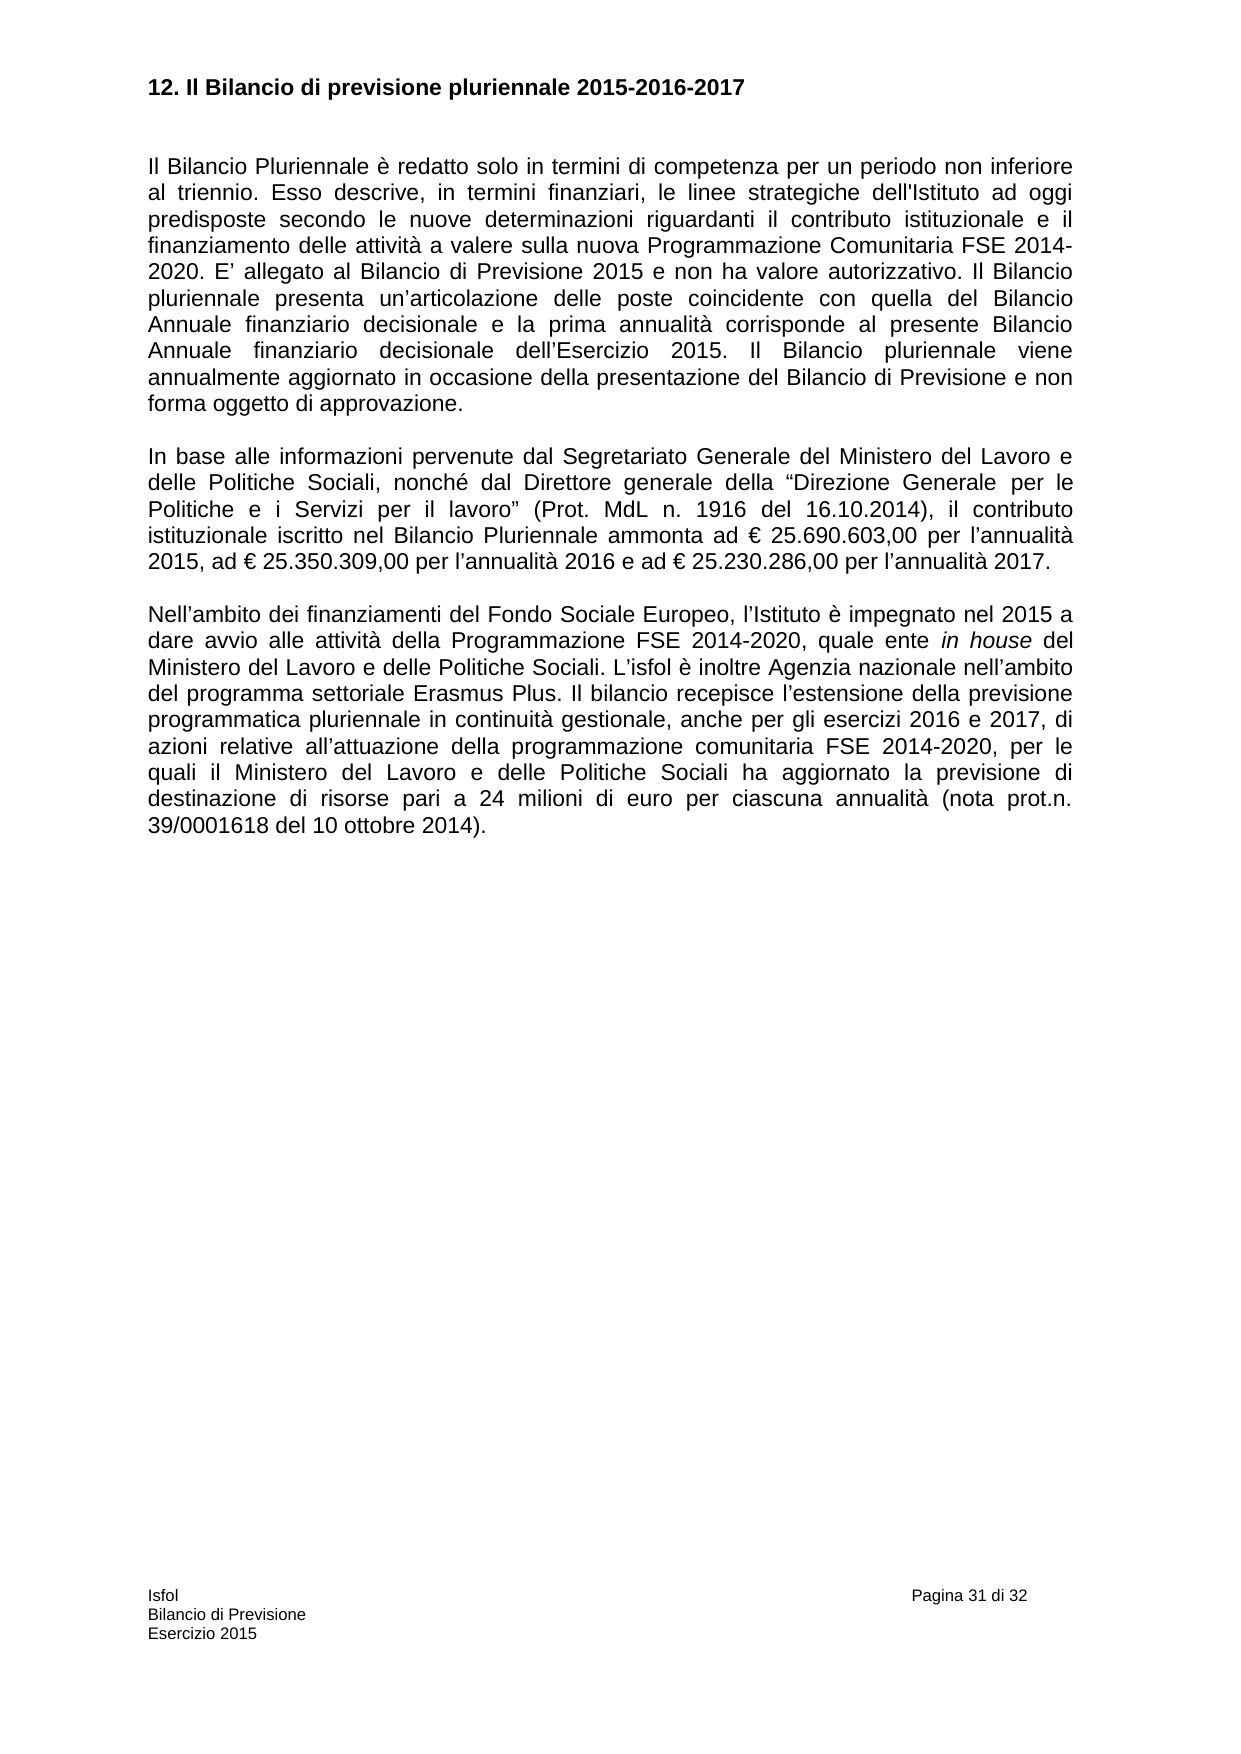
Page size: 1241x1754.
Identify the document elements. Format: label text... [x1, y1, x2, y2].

text 12. Il Bilancio di previsione pluriennale 2015-2016-2017 [148, 74, 1074, 100]
text Il Bilancio Pluriennale è redatto solo in termini di competenza per un periodo non inferiore al triennio. Esso descrive, in termini finanziari, le linee strategiche dell'Istituto ad oggi predisposte secondo le nuove determinazioni riguardanti il contributo istituzionale e il finanziamento delle attività a valere sulla nuova Programmazione Comunitaria FSE 2014-2020. E’ allegato al Bilancio di Previsione 2015 e non ha valore autorizzativo. Il Bilancio pluriennale presenta un’articolazione delle poste coincidente con quella del Bilancio Annuale finanziario decisionale e la prima annualità corrisponde al presente Bilancio Annuale finanziario decisionale dell’Esercizio 2015. Il Bilancio pluriennale viene annualmente aggiornato in occasione della presentazione del Bilancio di Previsione e non forma oggetto di approvazione. [148, 153, 1074, 416]
text In base alle informazioni pervenute dal Segretariato Generale del Ministero del Lavoro e delle Politiche Sociali, nonché dal Direttore generale della “Direzione Generale per le Politiche e i Servizi per il lavoro” (Prot. MdL n. 1916 del 16.10.2014), il contributo istituzionale iscritto nel Bilancio Pluriennale ammonta ad € 25.690.603,00 per l’annualità 2015, ad € 25.350.309,00 per l’annualità 2016 e ad € 25.230.286,00 per l’annualità 2017. [148, 443, 1074, 574]
text Nell’ambito dei finanziamenti del Fondo Sociale Europeo, l’Istituto è impegnato nel 2015 a dare avvio alle attività della Programmazione FSE 2014-2020, quale ente in house del Ministero del Lavoro e delle Politiche Sociali. L’isfol è inoltre Agenzia nazionale nell’ambito del programma settoriale Erasmus Plus. Il bilancio recepisce l’estensione della previsione programmatica pluriennale in continuità gestionale, anche per gli esercizi 2016 e 2017, di azioni relative all’attuazione della programmazione comunitaria FSE 2014-2020, per le quali il Ministero del Lavoro e delle Politiche Sociali ha aggiornato la previsione di destinazione di risorse pari a 24 milioni di euro per ciascuna annualità (nota prot.n. 39/0001618 del 10 ottobre 2014). [148, 601, 1074, 838]
